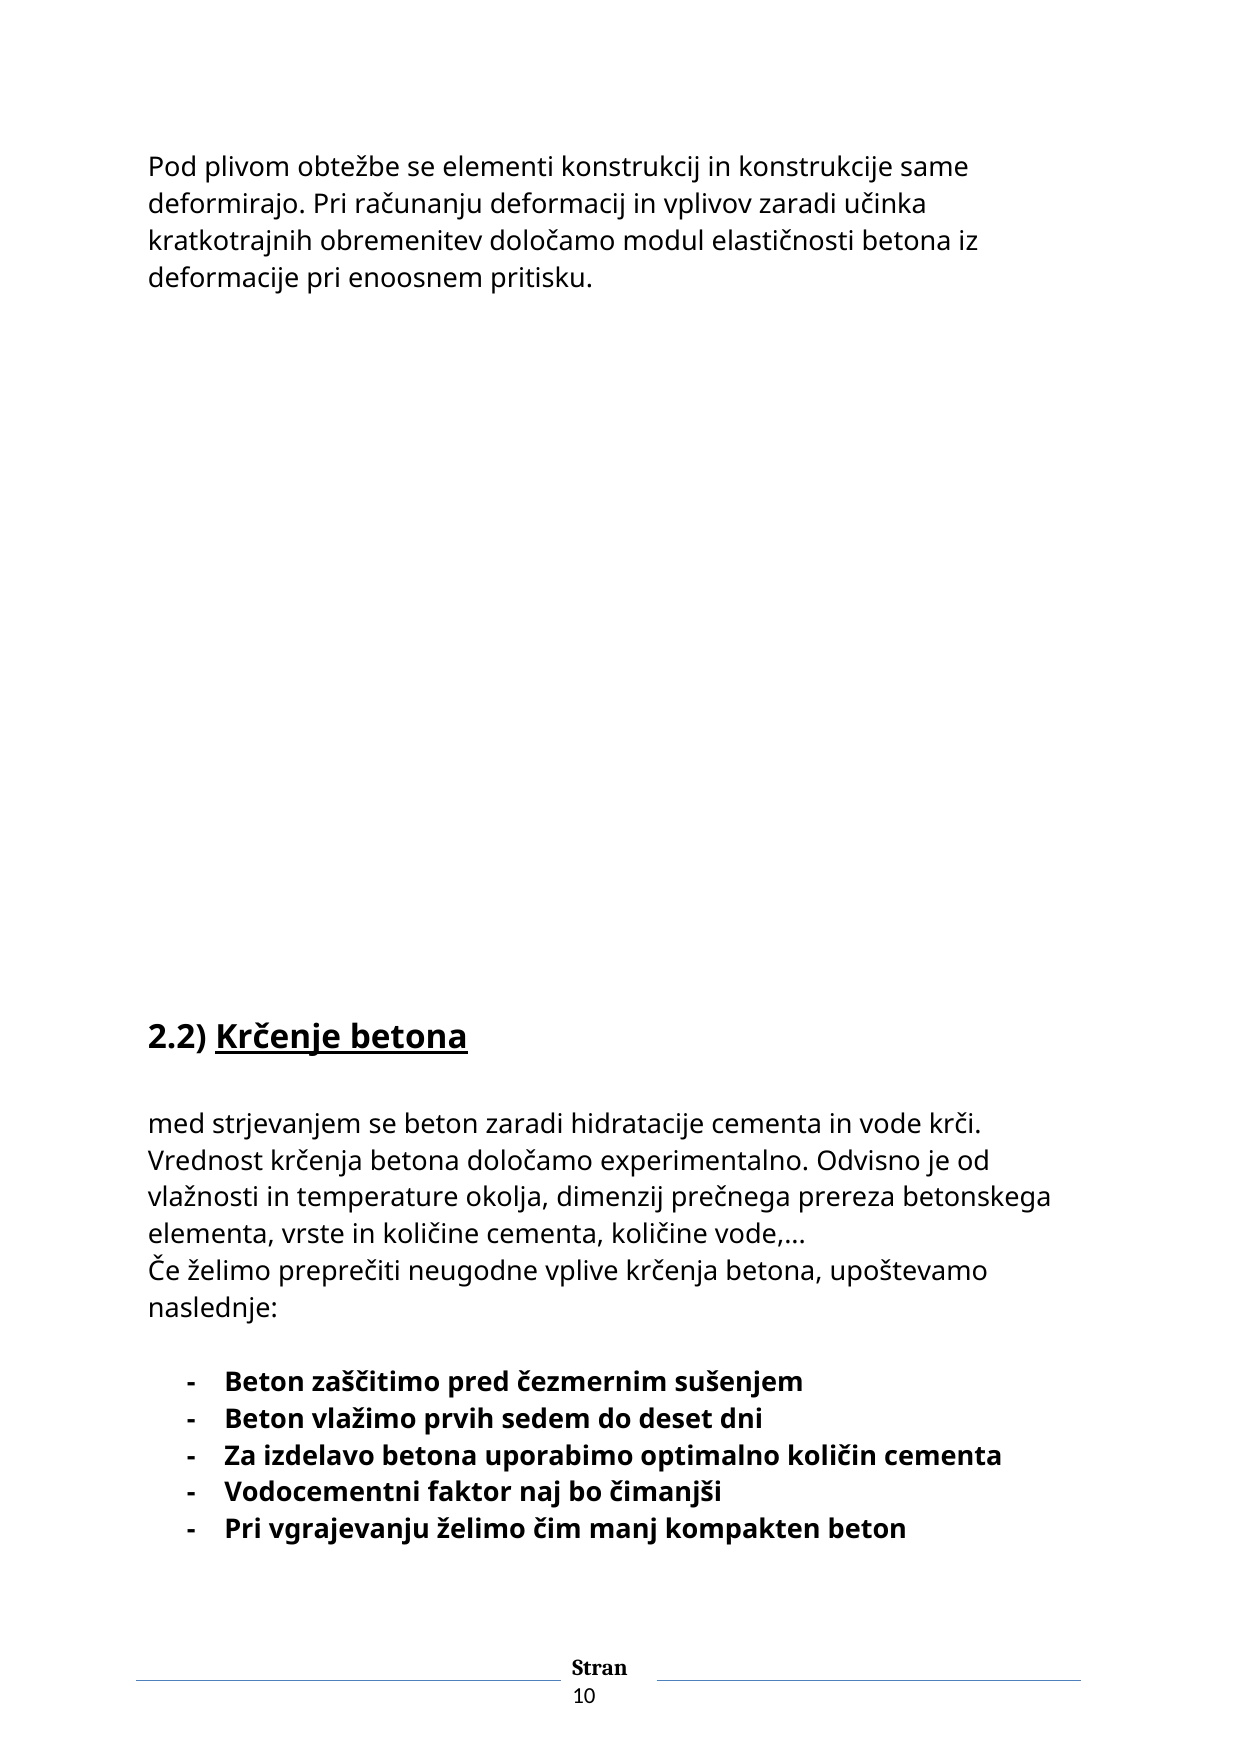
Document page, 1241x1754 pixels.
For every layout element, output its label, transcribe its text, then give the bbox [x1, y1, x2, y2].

list Pri vgrajevanju želimo čim manj kompakten beton [187, 1510, 1093, 1547]
text med strjevanjem se beton zaradi hidratacije cementa in vode krči. Vrednost krčenja betona določamo experimentalno. Odvisno je od vlažnosti in temperature okolja, dimenzij prečnega prereza betonskega elementa, vrste in količine cementa, količine vode,... [148, 1104, 1093, 1252]
list Za izdelavo betona uporabimo optimalno količin cementa [187, 1436, 1093, 1473]
text 2.2) Krčenje betona [148, 1013, 1093, 1059]
list Beton vlažimo prvih sedem do deset dni [187, 1399, 1093, 1436]
text Pod plivom obtežbe se elementi konstrukcij in konstrukcije same deformirajo. Pri računanju deformacij in vplivov zaradi učinka kratkotrajnih obremenitev določamo modul elastičnosti betona iz deformacije pri enoosnem pritisku. [148, 148, 1093, 295]
text Če želimo preprečiti neugodne vplive krčenja betona, upoštevamo naslednje: [148, 1252, 1093, 1325]
list Vodocementni faktor naj bo čimanjši [187, 1473, 1093, 1510]
list Beton zaščitimo pred čezmernim sušenjem [187, 1362, 1093, 1399]
